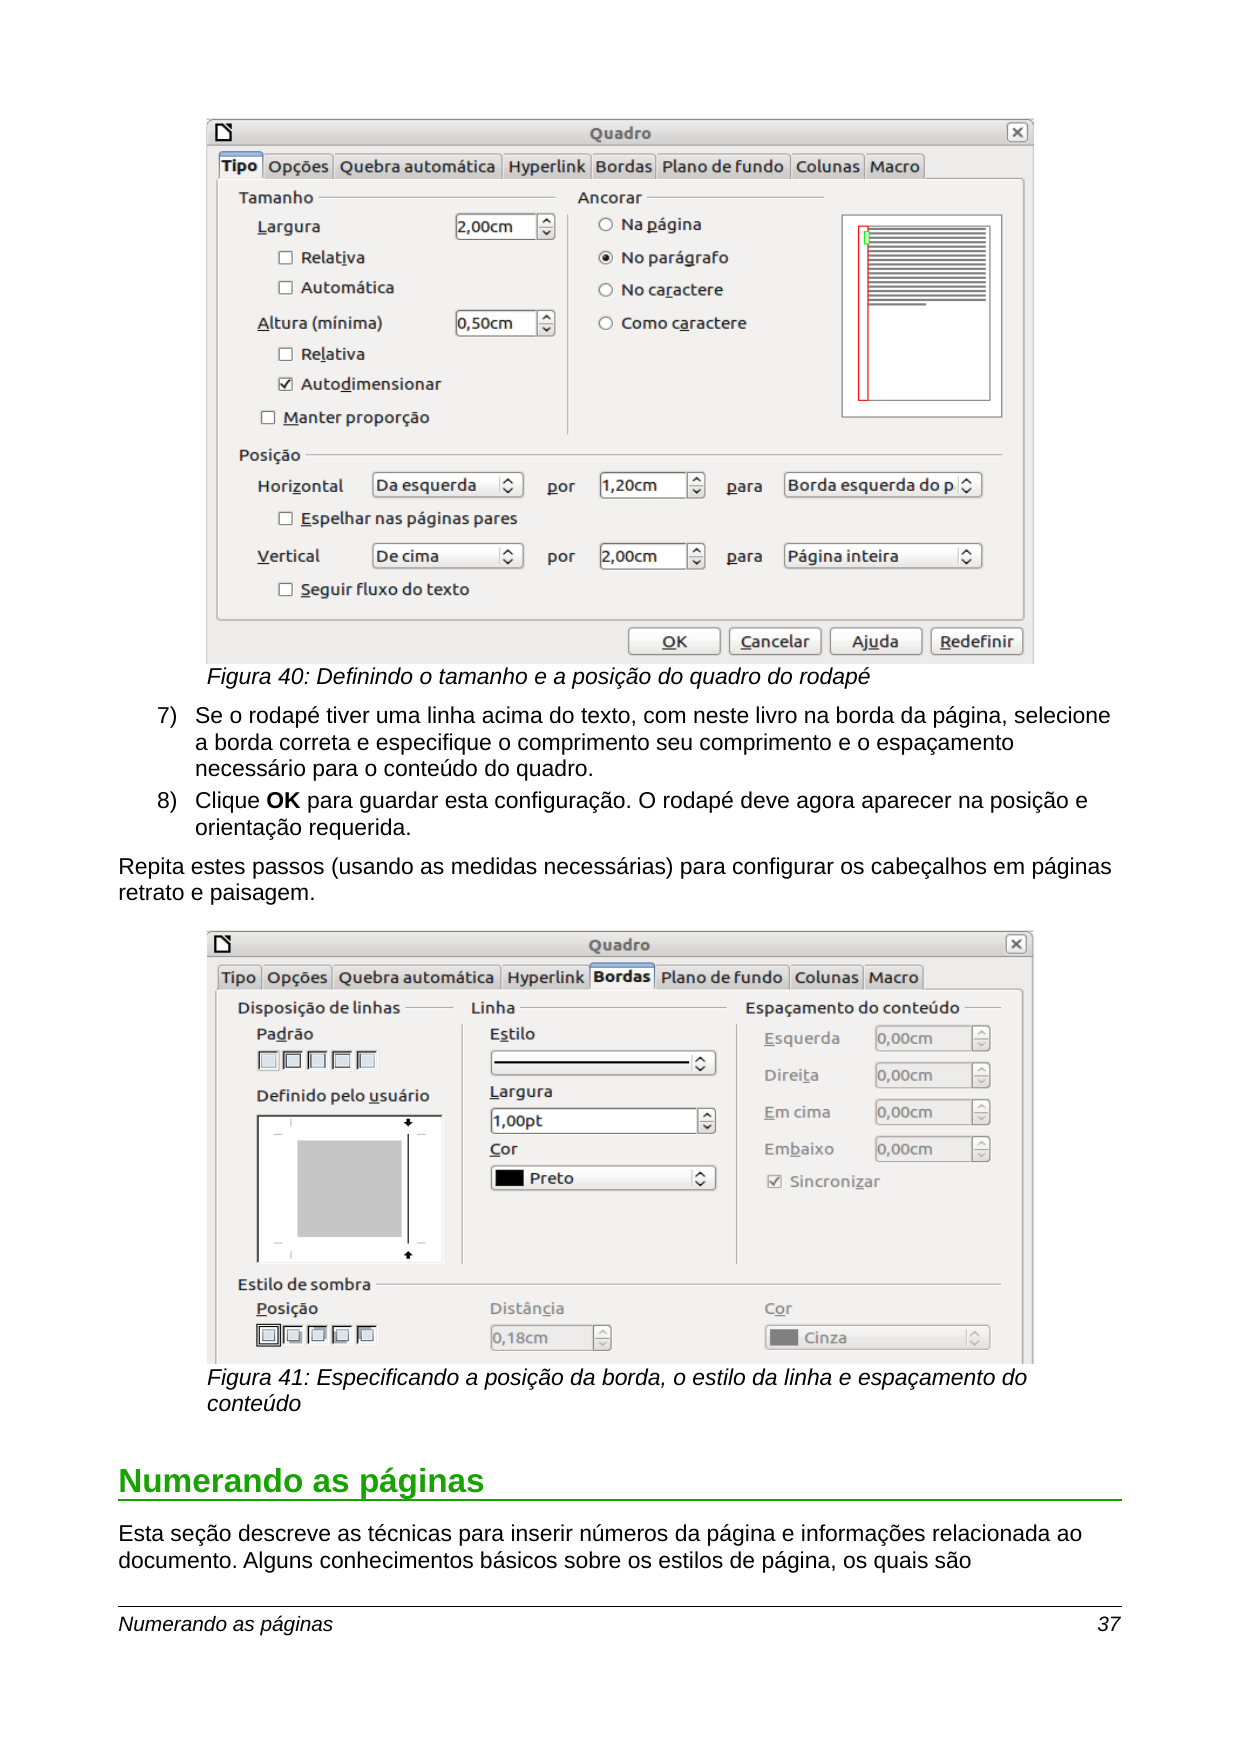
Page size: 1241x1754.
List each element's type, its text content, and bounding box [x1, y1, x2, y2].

text Esta seção descreve as técnicas para inserir números da página e informações relacionada ao documento. Alguns conhecimentos básicos sobre os estilos de página, os quais são [118, 1520, 1122, 1573]
text Repita estes passos (usando as medidas necessárias) para configurar os cabeçalhos em páginas retrato e paisagem. [118, 853, 1122, 905]
list Clique OK para guardar esta configuração. O rodapé deve agora aparecer na posição e orientação requerida. [177, 787, 1122, 840]
text Figura 40: Definindo o tamanho e a posição do quadro do rodapé [207, 664, 1034, 690]
subtitle Numerando as páginas [118, 1461, 1122, 1499]
text Figura 41: Especificando a posição da borda, o estilo da linha e espaçamento do conteúdo [207, 1364, 1033, 1416]
picture [206, 930, 1034, 1364]
picture [206, 118, 1034, 664]
list Se o rodapé tiver uma linha acima do texto, com neste livro na borda da página, selecione a borda correta e especifique o comprimento seu comprimento e o espaçamento necessário para o conteúdo do quadro. [177, 702, 1122, 781]
